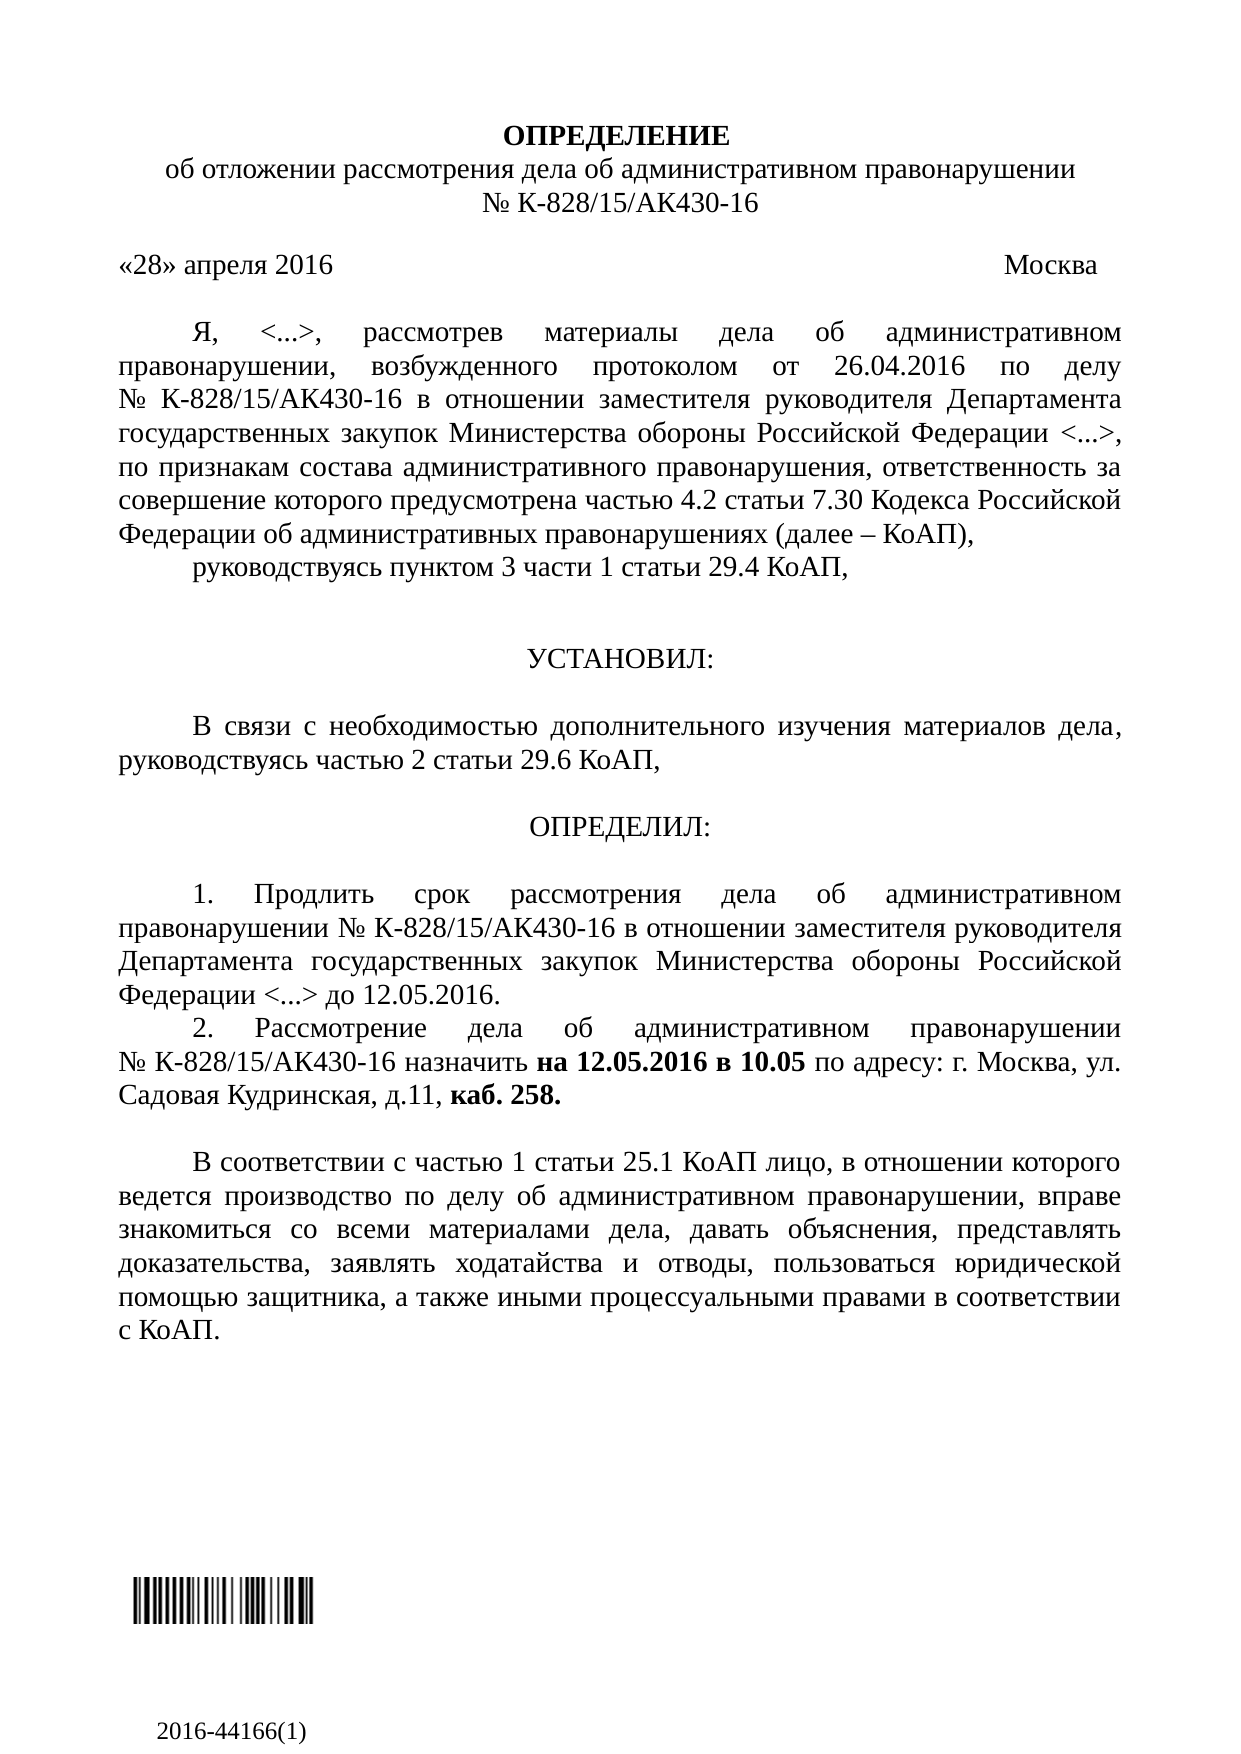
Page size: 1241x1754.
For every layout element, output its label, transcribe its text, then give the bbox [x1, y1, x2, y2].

text об отложении рассмотрения дела об административном правонарушении № К-828/15/АК430-16 [118, 152, 1122, 219]
text «28» апреля 2016 Москва [118, 247, 1122, 281]
text В соответствии с частью 1 статьи 25.1 КоАП лицо, в отношении которого ведется производство по делу об административном правонарушении, вправе знакомиться со всеми материалами дела, давать объяснения, представлять доказательства, заявлять ходатайства и отводы, пользоваться юридической помощью защитника, а также иными процессуальными правами в соответствии с КоАП. [118, 1144, 1122, 1346]
text ОПРЕДЕЛИЛ: [118, 809, 1122, 843]
text руководствуясь пунктом 3 части 1 статьи 29.4 КоАП, [118, 549, 1122, 583]
picture [118, 1577, 331, 1624]
text В связи с необходимостью дополнительного изучения материалов дела, руководствуясь частью 2 статьи 29.6 КоАП, [118, 708, 1122, 776]
text ОПРЕДЕЛЕНИЕ [118, 118, 1122, 152]
text Я, <...>, рассмотрев материалы дела об административном правонарушении, возбужденного протоколом от 26.04.2016 по делу № К-828/15/АК430-16 в отношении заместителя руководителя Департамента государственных закупок Министерства обороны Российской Федерации <...>, по признакам состава административного правонарушения, ответственность за совершение которого предусмотрена частью 4.2 статьи 7.30 Кодекса Российской Федерации об административных правонарушениях (далее – КоАП), [118, 314, 1122, 549]
text УСТАНОВИЛ: [118, 641, 1122, 675]
text 2. Рассмотрение дела об административном правонарушении № К-828/15/АК430-16 назначить на 12.05.2016 в 10.05 по адресу: г. Москва, ул. Садовая Кудринская, д.11, каб. 258. [118, 1010, 1122, 1111]
text 1. Продлить срок рассмотрения дела об административном правонарушении № К-828/15/АК430-16 в отношении заместителя руководителя Департамента государственных закупок Министерства обороны Российской Федерации <...> до 12.05.2016. [118, 876, 1122, 1010]
